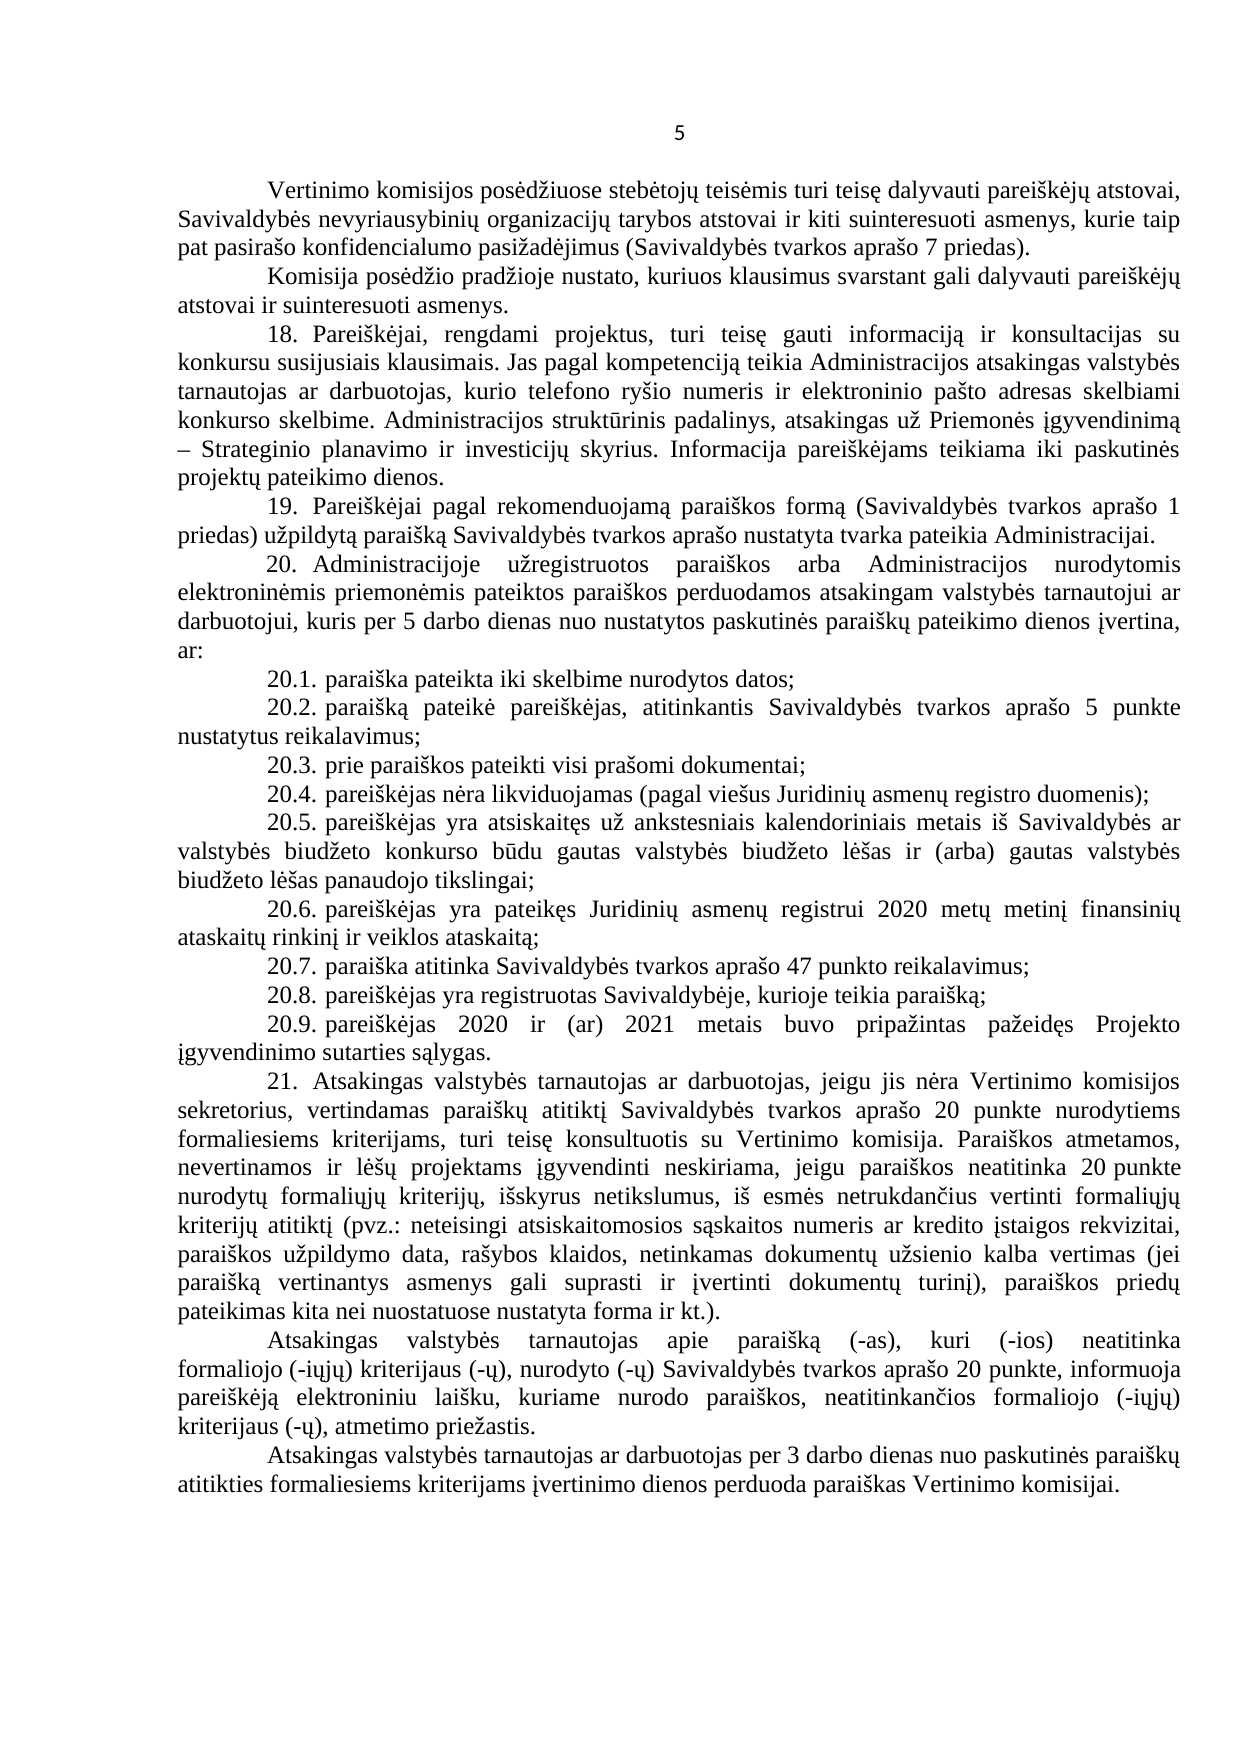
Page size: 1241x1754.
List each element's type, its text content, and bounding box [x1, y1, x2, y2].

text 20.8. pareiškėjas yra registruotas Savivaldybėje, kurioje teikia paraišką; [177, 980, 1181, 1009]
text 19. Pareiškėjai pagal rekomenduojamą paraiškos formą (Savivaldybės tvarkos aprašo 1 priedas) užpildytą paraišką Savivaldybės tvarkos aprašo nustatyta tvarka pateikia Administracijai. [177, 491, 1181, 549]
text 20.3. prie paraiškos pateikti visi prašomi dokumentai; [177, 750, 1181, 779]
text 20.4. pareiškėjas nėra likviduojamas (pagal viešus Juridinių asmenų registro duomenis); [177, 779, 1181, 807]
text 20.9. pareiškėjas 2020 ir (ar) 2021 metais buvo pripažintas pažeidęs Projekto įgyvendinimo sutarties sąlygas. [177, 1009, 1181, 1066]
text 21. Atsakingas valstybės tarnautojas ar darbuotojas, jeigu jis nėra Vertinimo komisijos sekretorius, vertindamas paraiškų atitiktį Savivaldybės tvarkos aprašo 20 punkte nurodytiems formaliesiems kriterijams, turi teisę konsultuotis su Vertinimo komisija. Paraiškos atmetamos, nevertinamos ir lėšų projektams įgyvendinti neskiriama, jeigu paraiškos neatitinka 20 punkte nurodytų formaliųjų kriterijų, išskyrus netikslumus, iš esmės netrukdančius vertinti formaliųjų kriterijų atitiktį (pvz.: neteisingi atsiskaitomosios sąskaitos numeris ar kredito įstaigos rekvizitai, paraiškos užpildymo data, rašybos klaidos, netinkamas dokumentų užsienio kalba vertimas (jei paraišką vertinantys asmenys gali suprasti ir įvertinti dokumentų turinį), paraiškos priedų pateikimas kita nei nuostatuose nustatyta forma ir kt.). [177, 1066, 1181, 1325]
text 20.1. paraiška pateikta iki skelbime nurodytos datos; [177, 664, 1181, 692]
text 20.2. paraišką pateikė pareiškėjas, atitinkantis Savivaldybės tvarkos aprašo 5 punkte nustatytus reikalavimus; [177, 692, 1181, 750]
text Komisija posėdžio pradžioje nustato, kuriuos klausimus svarstant gali dalyvauti pareiškėjų atstovai ir suinteresuoti asmenys. [177, 261, 1181, 319]
text 20. Administracijoje užregistruotos paraiškos arba Administracijos nurodytomis elektroninėmis priemonėmis pateiktos paraiškos perduodamos atsakingam valstybės tarnautojui ar darbuotojui, kuris per 5 darbo dienas nuo nustatytos paskutinės paraiškų pateikimo dienos įvertina, ar: [177, 549, 1181, 664]
text 18. Pareiškėjai, rengdami projektus, turi teisę gauti informaciją ir konsultacijas su konkursu susijusiais klausimais. Jas pagal kompetenciją teikia Administracijos atsakingas valstybės tarnautojas ar darbuotojas, kurio telefono ryšio numeris ir elektroninio pašto adresas skelbiami konkurso skelbime. Administracijos struktūrinis padalinys, atsakingas už Priemonės įgyvendinimą – Strateginio planavimo ir investicijų skyrius. Informacija pareiškėjams teikiama iki paskutinės projektų pateikimo dienos. [177, 319, 1181, 491]
text Atsakingas valstybės tarnautojas apie paraišką (-as), kuri (-ios) neatitinka formaliojo (‑iųjų) kriterijaus (-ų), nurodyto (-ų) Savivaldybės tvarkos aprašo 20 punkte, informuoja pareiškėją elektroniniu laišku, kuriame nurodo paraiškos, neatitinkančios formaliojo (-iųjų) kriterijaus (‑ų), atmetimo priežastis. [177, 1325, 1181, 1440]
text 20.5. pareiškėjas yra atsiskaitęs už ankstesniais kalendoriniais metais iš Savivaldybės ar valstybės biudžeto konkurso būdu gautas valstybės biudžeto lėšas ir (arba) gautas valstybės biudžeto lėšas panaudojo tikslingai; [177, 807, 1181, 894]
text Vertinimo komisijos posėdžiuose stebėtojų teisėmis turi teisę dalyvauti pareiškėjų atstovai, Savivaldybės nevyriausybinių organizacijų tarybos atstovai ir kiti suinteresuoti asmenys, kurie taip pat pasirašo konfidencialumo pasižadėjimus (Savivaldybės tvarkos aprašo 7 priedas). [177, 175, 1181, 261]
text Atsakingas valstybės tarnautojas ar darbuotojas per 3 darbo dienas nuo paskutinės paraiškų atitikties formaliesiems kriterijams įvertinimo dienos perduoda paraiškas Vertinimo komisijai. [177, 1440, 1181, 1497]
text 20.6. pareiškėjas yra pateikęs Juridinių asmenų registrui 2020 metų metinį finansinių ataskaitų rinkinį ir veiklos ataskaitą; [177, 894, 1181, 951]
text 20.7. paraiška atitinka Savivaldybės tvarkos aprašo 47 punkto reikalavimus; [177, 951, 1181, 980]
